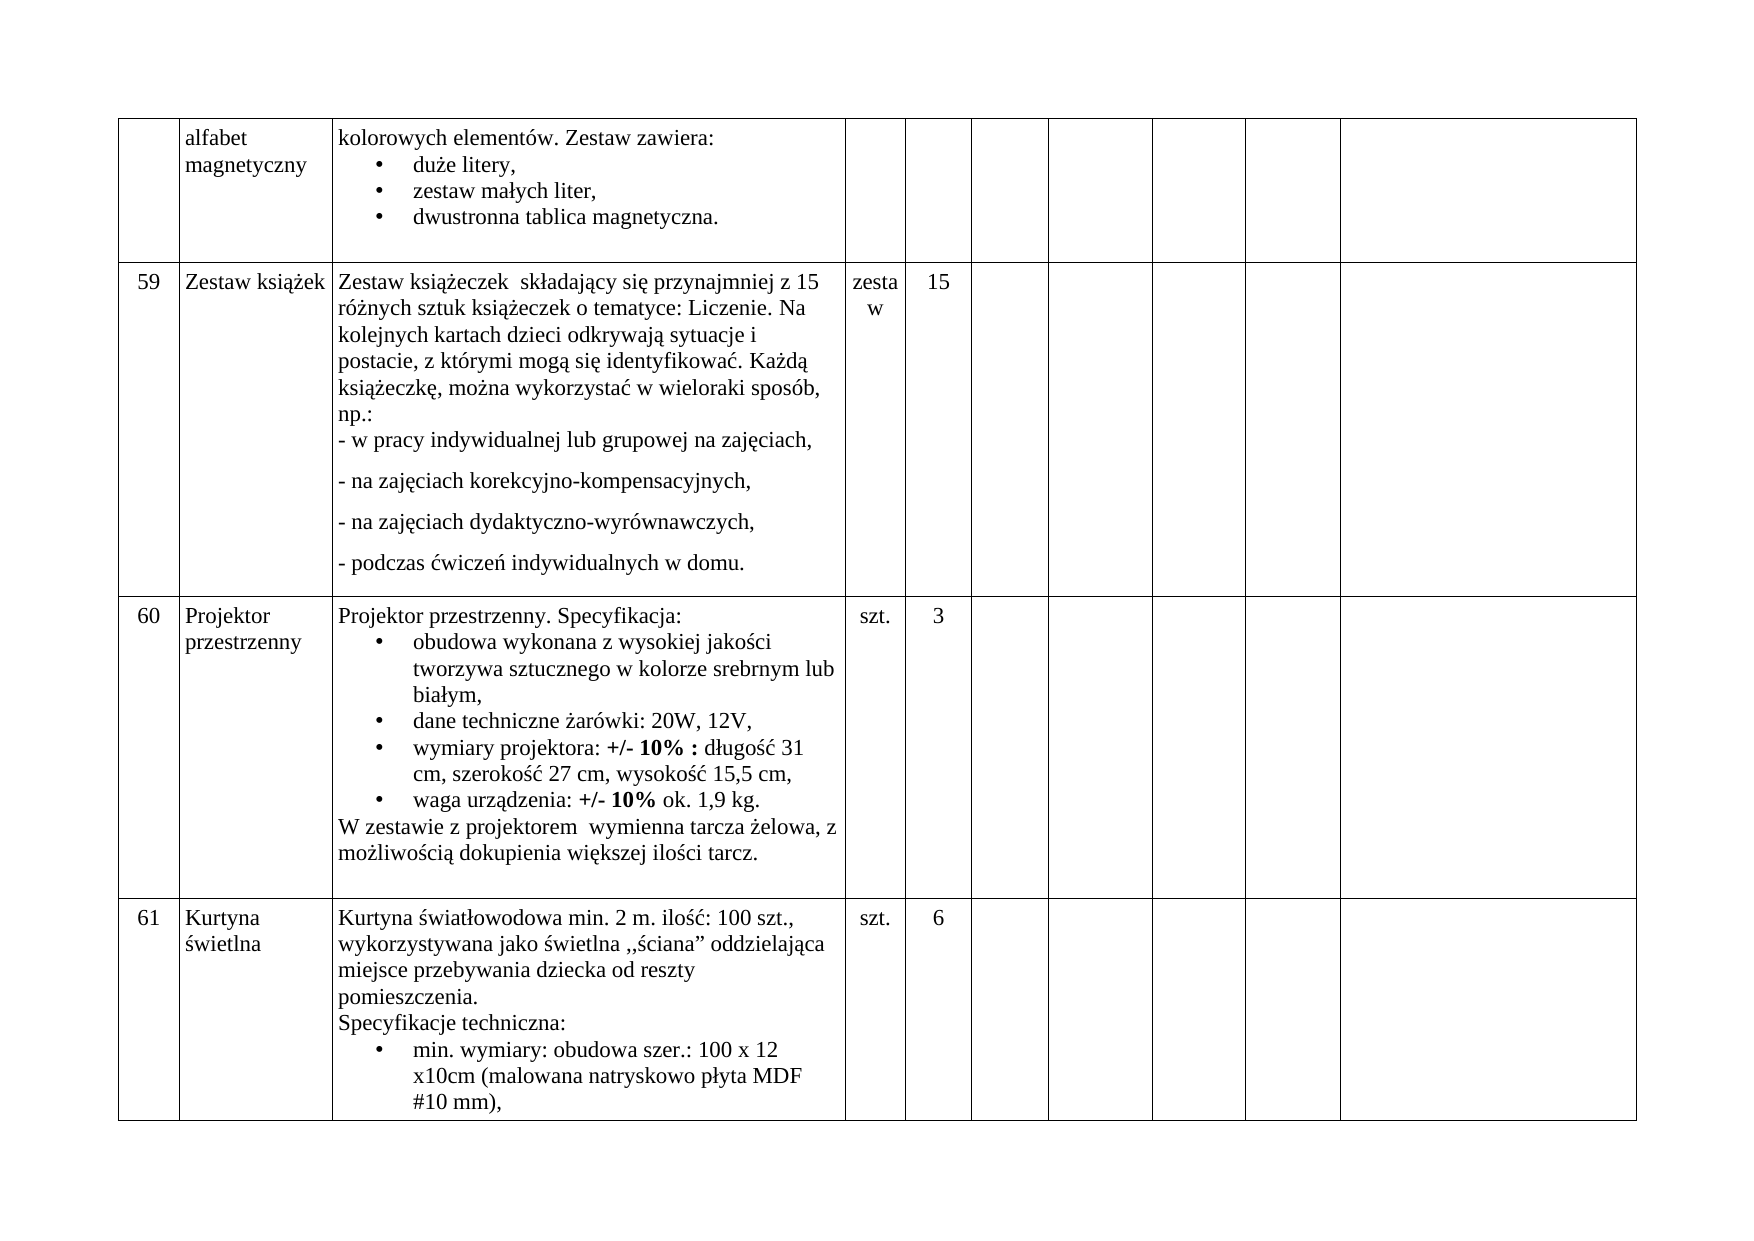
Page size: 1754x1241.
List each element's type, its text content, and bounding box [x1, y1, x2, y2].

table_cell alfabet magnetyczny [180, 119, 332, 262]
table_cell Zestaw książeczek składający się przynajmniej z 15 różnych sztuk książeczek o tematyce: Liczenie. Na kolejnych kartach dzieci odkrywają sytuacje i postacie, z którymi mogą się identyfikować. Każdą książeczkę, można wykorzystać w wieloraki sposób, np.: - w pracy indywidualnej lub grupowej na zajęciach, - na zajęciach korekcyjno-kompensacyjnych, - na zajęciach dydaktyczno-wyrównawczych, - podczas ćwiczeń indywidualnych w domu. [333, 263, 845, 596]
table_cell 3 [906, 597, 971, 898]
table_cell [972, 597, 1048, 898]
table_cell [1246, 597, 1340, 898]
table_cell [1153, 119, 1245, 262]
table_cell [1049, 899, 1152, 1120]
table_cell szt. [846, 597, 905, 898]
table_cell [1153, 597, 1245, 898]
table_cell Kurtyna światłowodowa min. 2 m. ilość: 100 szt., wykorzystywana jako świetlna ,,ściana” oddzielająca miejsce przebywania dziecka od reszty pomieszczenia. Specyfikacje techniczna: min. wymiary: obudowa szer.: 100 x 12 x10cm (malowana natryskowo płyta MDF #10 mm), Światłowody dł.: 200cm, generator światła sterowany za pomocą pilota w zestawie elementy mocujące. [333, 899, 845, 1120]
table_cell [1341, 597, 1636, 898]
table_cell szt. [846, 899, 905, 1120]
table_cell [972, 119, 1048, 262]
table_cell Zestaw książek [180, 263, 332, 596]
table_cell Projektor przestrzenny [180, 597, 332, 898]
table_cell [1153, 263, 1245, 596]
table_cell [1049, 119, 1152, 262]
table_cell zestaw [846, 263, 905, 596]
table_cell Kurtyna świetlna [180, 899, 332, 1120]
table_cell 6 [906, 899, 971, 1120]
table_cell 61 [119, 899, 179, 1120]
table_cell [1246, 899, 1340, 1120]
table_cell 60 [119, 597, 179, 898]
table_cell [1341, 119, 1636, 262]
table_cell [1153, 899, 1245, 1120]
table_cell [119, 119, 179, 262]
table_cell kolorowych elementów. Zestaw zawiera: duże litery, zestaw małych liter, dwustronna tablica magnetyczna. [333, 119, 845, 262]
table_cell [1246, 263, 1340, 596]
table_cell [972, 263, 1048, 596]
table_cell [1049, 597, 1152, 898]
table_cell [1049, 263, 1152, 596]
table_cell 59 [119, 263, 179, 596]
table_cell Projektor przestrzenny. Specyfikacja: obudowa wykonana z wysokiej jakości tworzywa sztucznego w kolorze srebrnym lub białym, dane techniczne żarówki: 20W, 12V, wymiary projektora: +/- 10% : długość 31 cm, szerokość 27 cm, wysokość 15,5 cm, waga urządzenia: +/- 10% ok. 1,9 kg. W zestawie z projektorem wymienna tarcza żelowa, z możliwością dokupienia większej ilości tarcz. [333, 597, 845, 898]
table_cell [906, 119, 971, 262]
table_cell [1246, 119, 1340, 262]
table_cell [1341, 263, 1636, 596]
table_cell 15 [906, 263, 971, 596]
table_cell [1341, 899, 1636, 1120]
table_cell [972, 899, 1048, 1120]
table_cell [846, 119, 905, 262]
